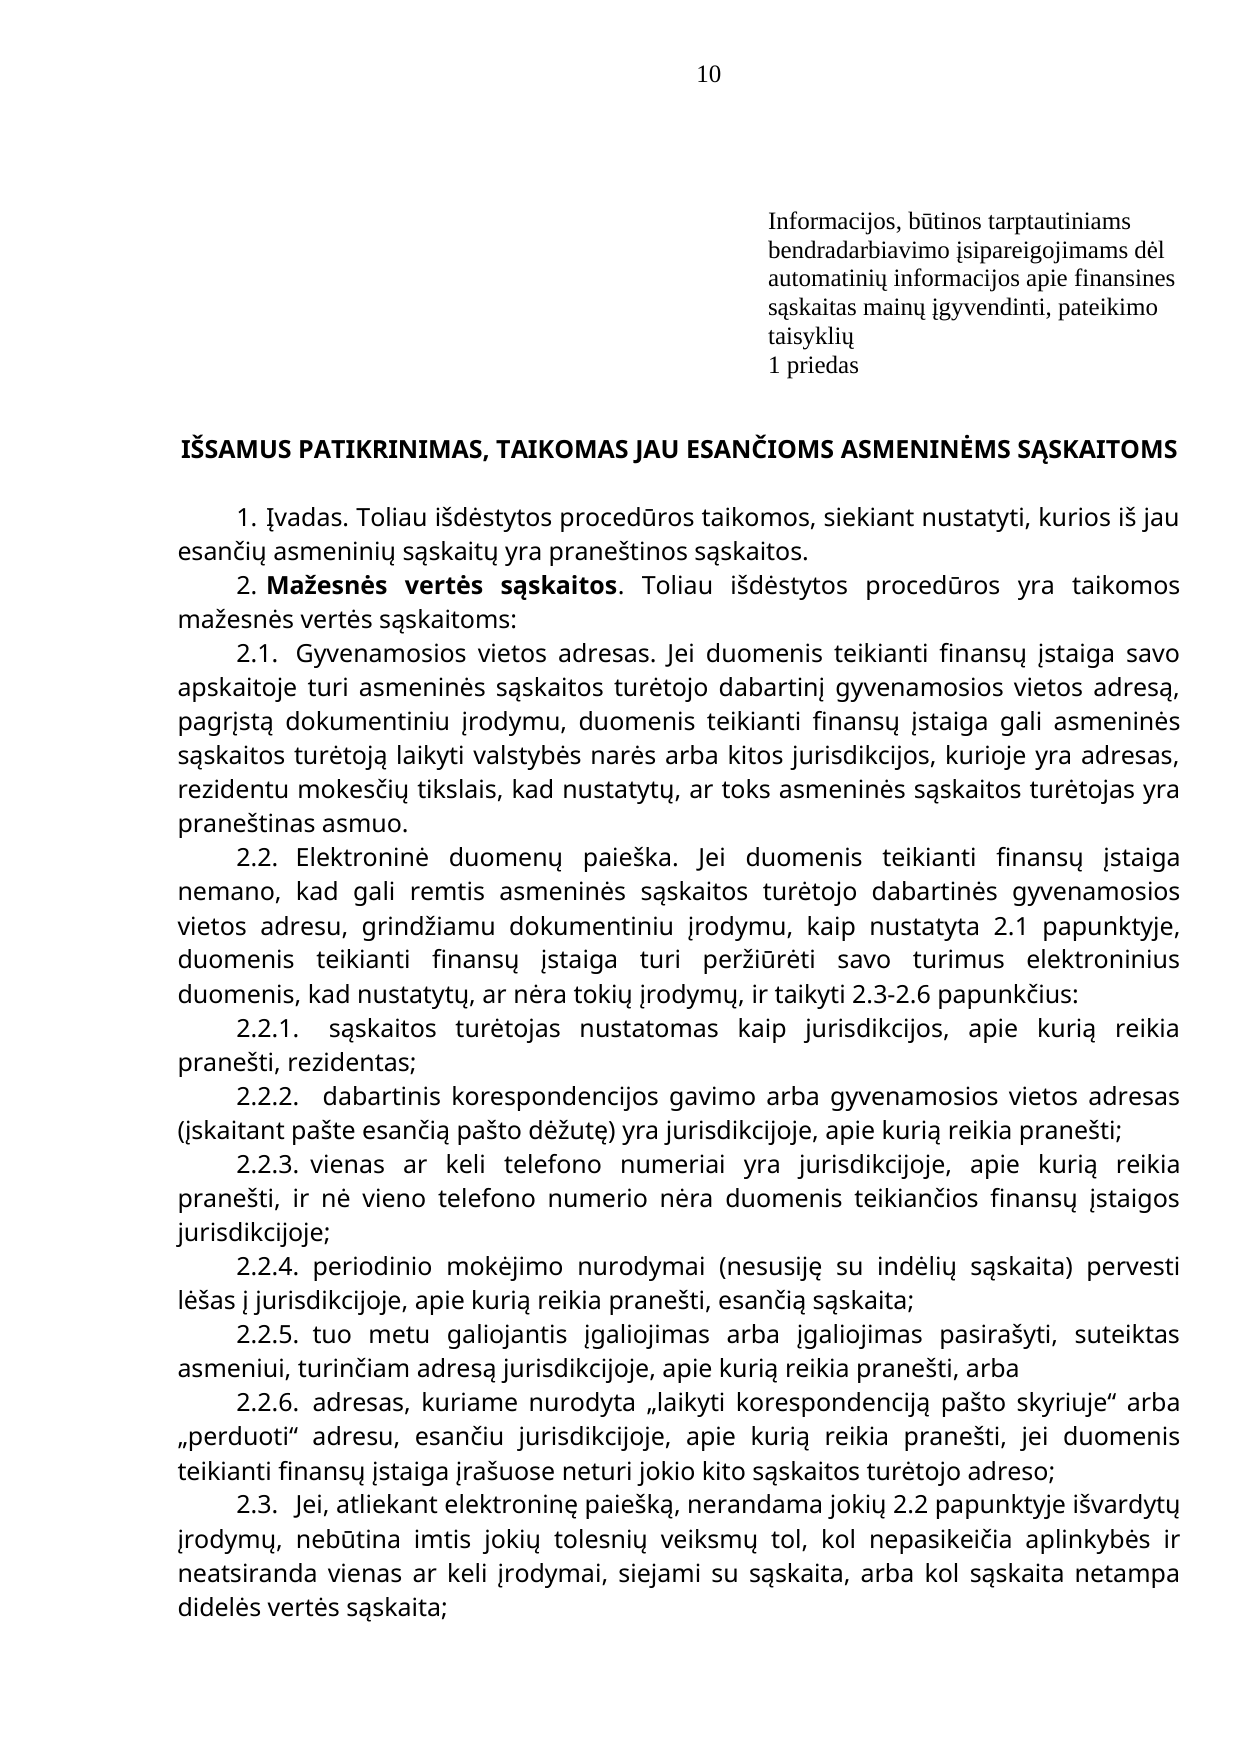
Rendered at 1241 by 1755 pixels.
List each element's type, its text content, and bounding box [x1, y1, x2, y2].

text sąskaitas mainų įgyvendinti, pateikimo [177, 292, 1181, 321]
text bendradarbiavimo įsipareigojimams dėl [177, 235, 1181, 263]
text taisyklių [177, 321, 1181, 350]
text 2.2.2. dabartinis korespondencijos gavimo arba gyvenamosios vietos adresas (įskaitant pašte esančią pašto dėžutę) yra jurisdikcijoje, apie kurią reikia pranešti; [177, 1078, 1181, 1147]
text 2.3. Jei, atliekant elektroninę paiešką, nerandama jokių 2.2 papunktyje išvardytų įrodymų, nebūtina imtis jokių tolesnių veiksmų tol, kol nepasikeičia aplinkybės ir neatsiranda vienas ar keli įrodymai, siejami su sąskaita, arba kol sąskaita netampa didelės vertės sąskaita; [177, 1487, 1181, 1623]
text 2.1. Gyvenamosios vietos adresas. Jei duomenis teikianti finansų įstaiga savo apskaitoje turi asmeninės sąskaitos turėtojo dabartinį gyvenamosios vietos adresą, pagrįstą dokumentiniu įrodymu, duomenis teikianti finansų įstaiga gali asmeninės sąskaitos turėtoją laikyti valstybės narės arba kitos jurisdikcijos, kurioje yra adresas, rezidentu mokesčių tikslais, kad nustatytų, ar toks asmeninės sąskaitos turėtojas yra praneštinas asmuo. [177, 636, 1181, 840]
text 2.2.1. sąskaitos turėtojas nustatomas kaip jurisdikcijos, apie kurią reikia pranešti, rezidentas; [177, 1010, 1181, 1078]
text 1 priedas [177, 350, 1181, 378]
text IŠSAMUS PATIKRINIMAS, TAIKOMAS JAU ESANČIOMS ASMENINĖMS SĄSKAITOMS [177, 431, 1181, 465]
text 2.2.3. vienas ar keli telefono numeriai yra jurisdikcijoje, apie kurią reikia pranešti, ir nė vieno telefono numerio nėra duomenis teikiančios finansų įstaigos jurisdikcijoje; [177, 1147, 1181, 1249]
text 2. Mažesnės vertės sąskaitos. Toliau išdėstytos procedūros yra taikomos mažesnės vertės sąskaitoms: [177, 567, 1181, 636]
text 1. Įvadas. Toliau išdėstytos procedūros taikomos, siekiant nustatyti, kurios iš jau esančių asmeninių sąskaitų yra praneštinos sąskaitos. [177, 499, 1181, 567]
text 2.2. Elektroninė duomenų paieška. Jei duomenis teikianti finansų įstaiga nemano, kad gali remtis asmeninės sąskaitos turėtojo dabartinės gyvenamosios vietos adresu, grindžiamu dokumentiniu įrodymu, kaip nustatyta 2.1 papunktyje, duomenis teikianti finansų įstaiga turi peržiūrėti savo turimus elektroninius duomenis, kad nustatytų, ar nėra tokių įrodymų, ir taikyti 2.3-2.6 papunkčius: [177, 840, 1181, 1010]
text 2.2.4. periodinio mokėjimo nurodymai (nesusiję su indėlių sąskaita) pervesti lėšas į jurisdikcijoje, apie kurią reikia pranešti, esančią sąskaita; [177, 1249, 1181, 1317]
text Informacijos, būtinos tarptautiniams [177, 206, 1181, 235]
text 2.2.5. tuo metu galiojantis įgaliojimas arba įgaliojimas pasirašyti, suteiktas asmeniui, turinčiam adresą jurisdikcijoje, apie kurią reikia pranešti, arba [177, 1317, 1181, 1385]
text 2.2.6. adresas, kuriame nurodyta „laikyti korespondenciją pašto skyriuje“ arba „perduoti“ adresu, esančiu jurisdikcijoje, apie kurią reikia pranešti, jei duomenis teikianti finansų įstaiga įrašuose neturi jokio kito sąskaitos turėtojo adreso; [177, 1385, 1181, 1487]
text automatinių informacijos apie finansines [177, 263, 1181, 292]
